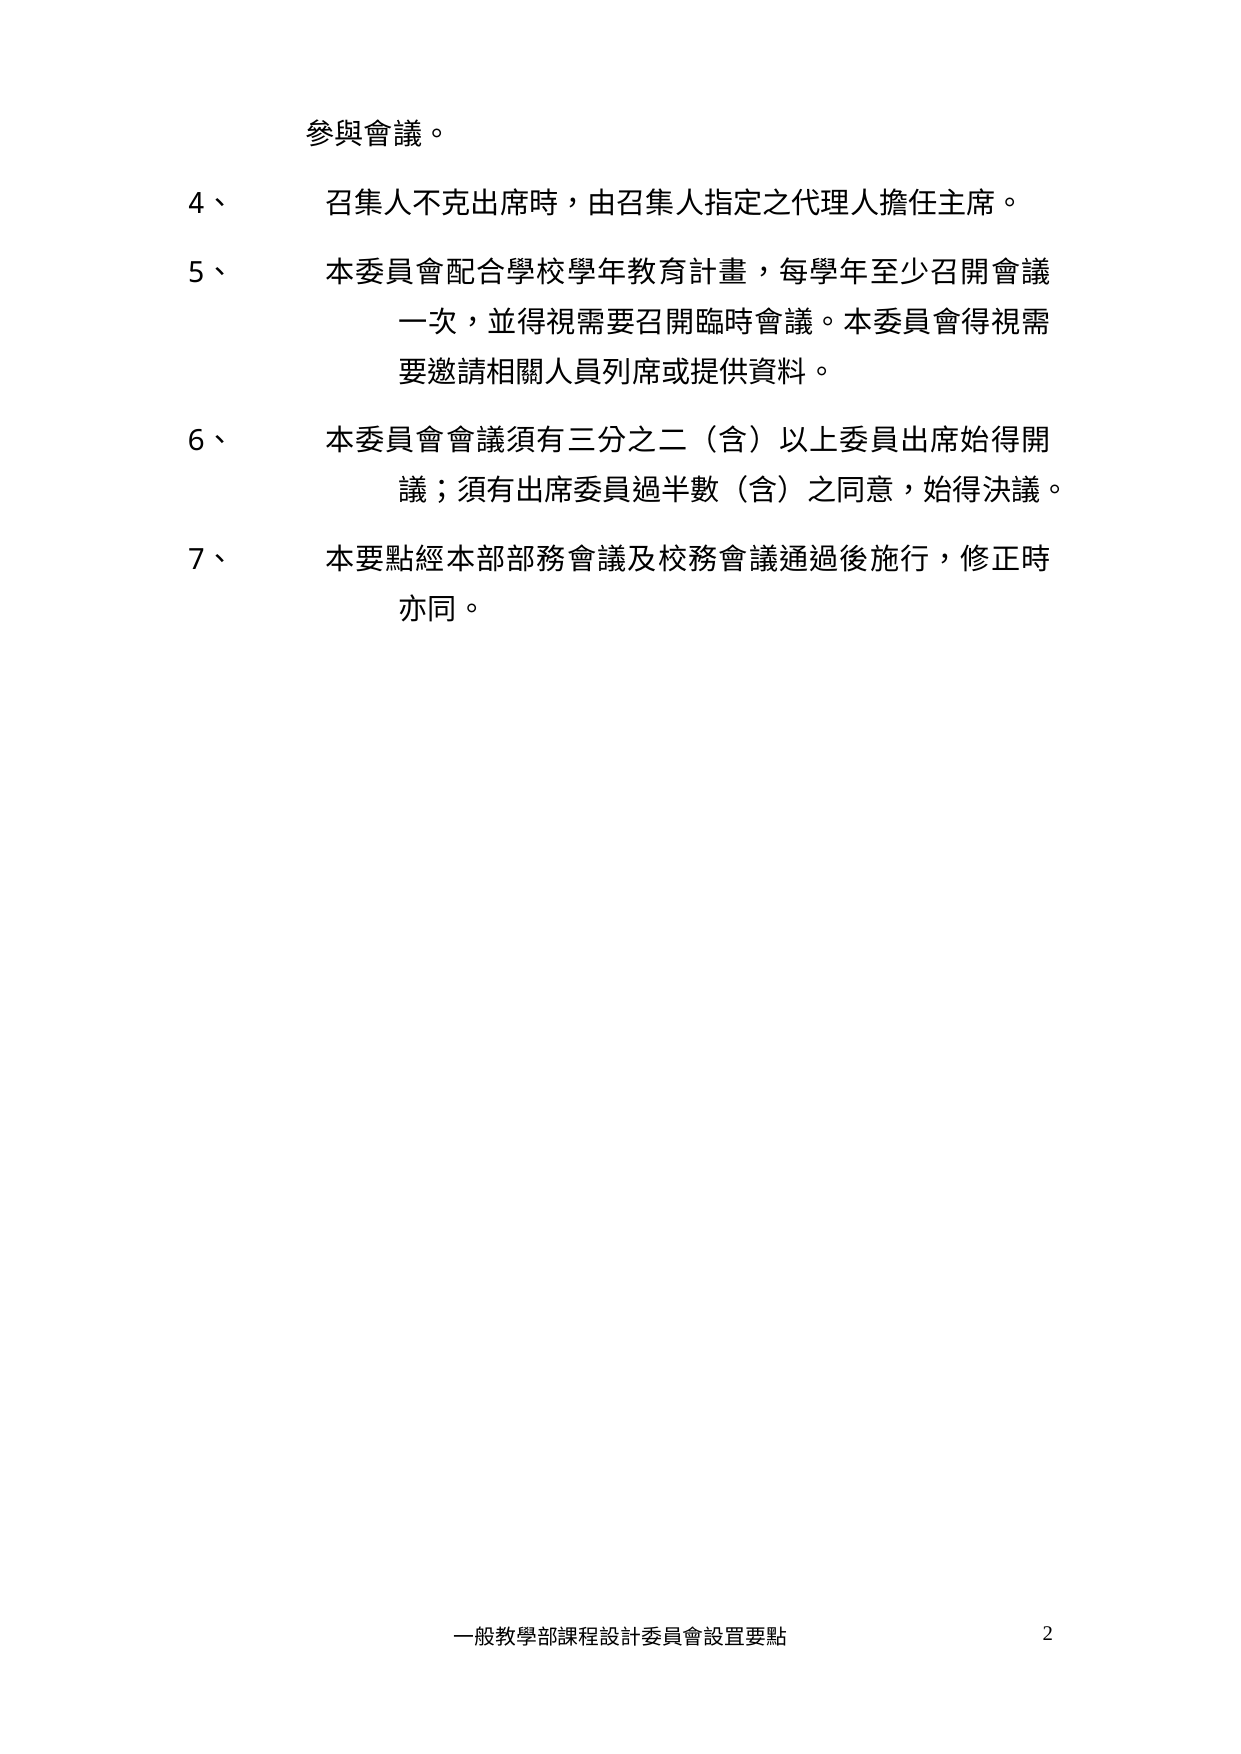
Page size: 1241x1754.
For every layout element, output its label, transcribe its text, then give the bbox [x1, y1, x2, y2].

list 本委員會會議須有三分之二（含）以上委員出席始得開議；須有出席委員過半數（含）之同意，始得決議。 [187, 411, 1053, 511]
list 召集人不克出席時，由召集人指定之代理人擔任主席。 [187, 173, 1053, 223]
list 本要點經本部部務會議及校務會議通過後施行，修正時亦同。 [187, 529, 1053, 629]
text 參與會議。 [246, 104, 1053, 154]
list 本委員會配合學校學年教育計畫，每學年至少召開會議一次，並得視需要召開臨時會議。本委員會得視需要邀請相關人員列席或提供資料。 [187, 242, 1053, 392]
